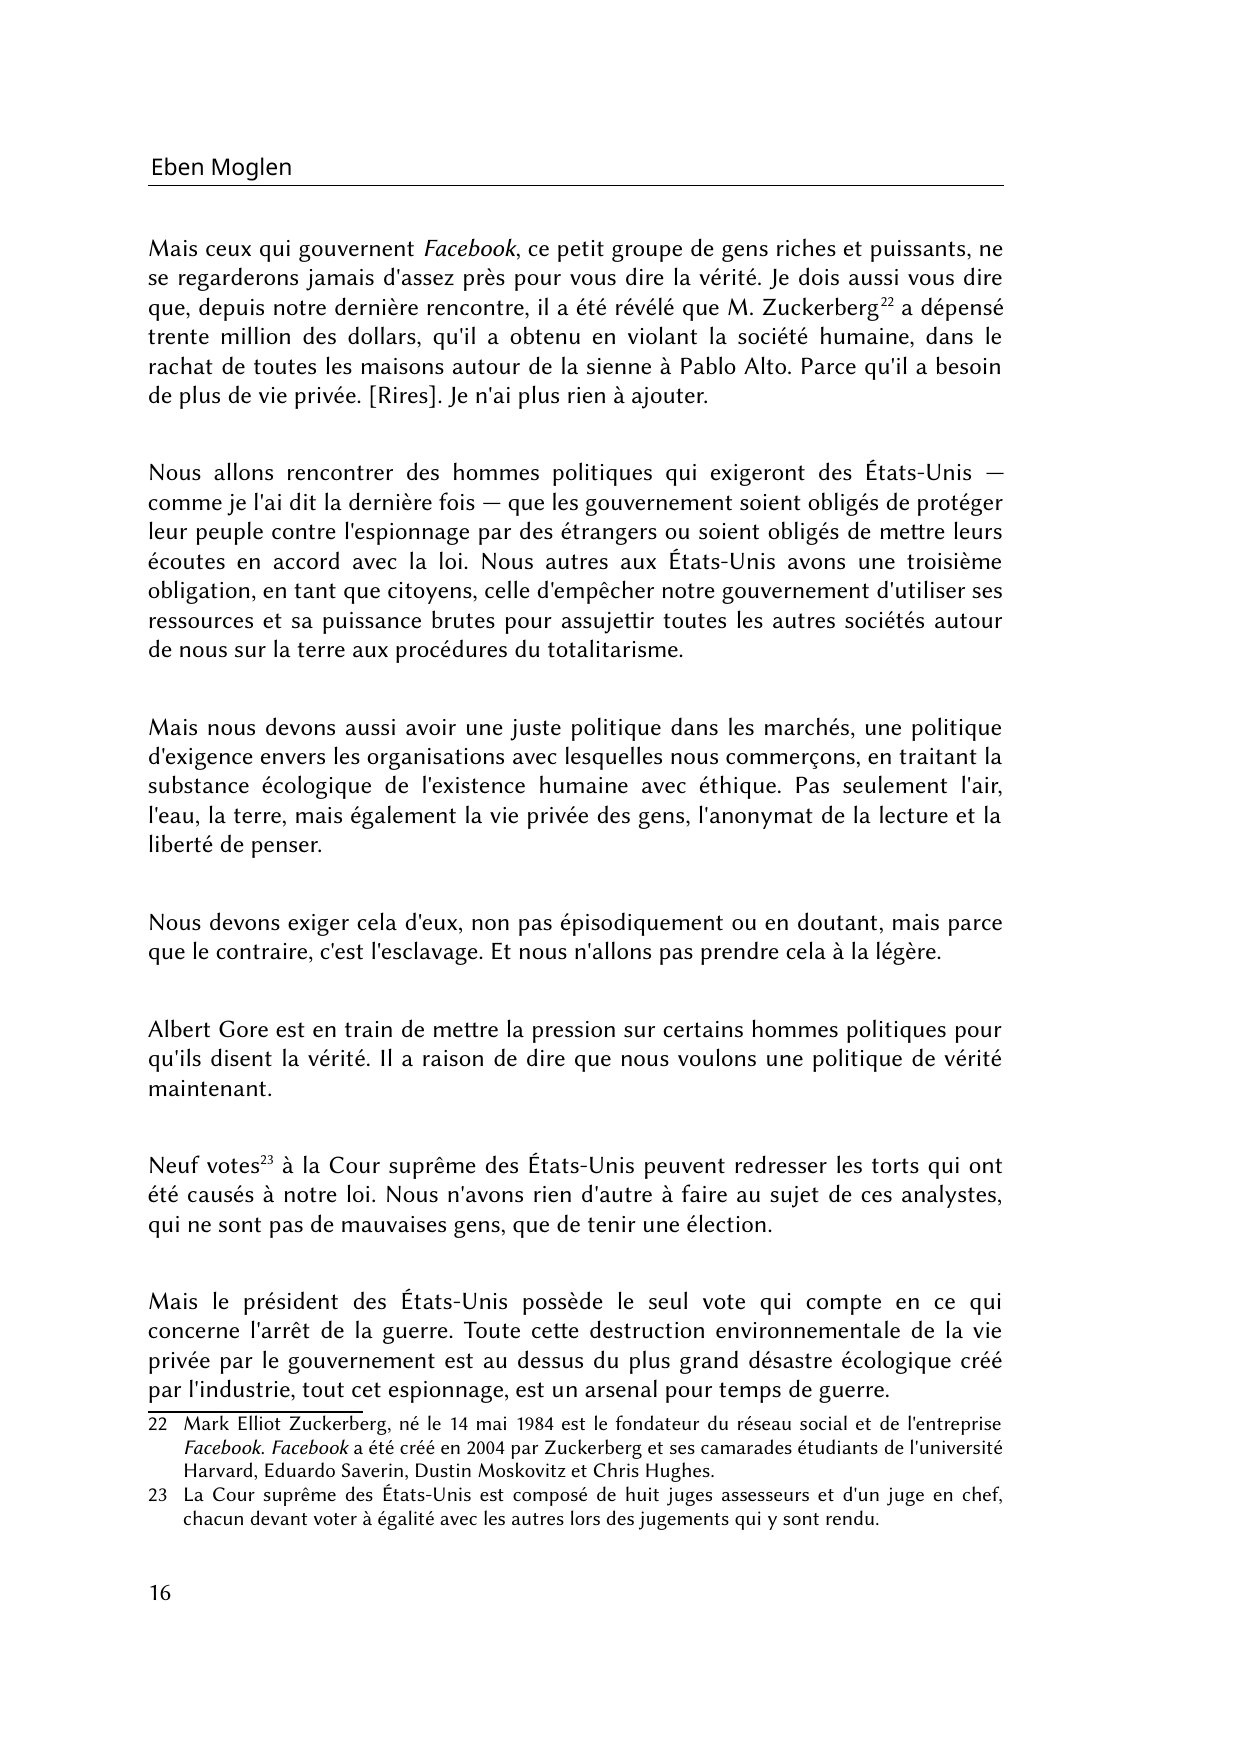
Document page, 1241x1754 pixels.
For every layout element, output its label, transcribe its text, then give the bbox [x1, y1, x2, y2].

text Albert Gore est en train de mettre la pression sur certains hommes politiques pour qu'ils disent la vérité. Il a raison de dire que nous voulons une politique de vérité maintenant. [148, 1013, 1004, 1102]
text Mais ceux qui gouvernent Facebook, ce petit groupe de gens riches et puissants, ne se regarderons jamais d'assez près pour vous dire la vérité. Je dois aussi vous dire que, depuis notre dernière rencontre, il a été révélé que M. Zuckerberg a dépensé trente million des dollars, qu'il a obtenu en violant la société humaine, dans le rachat de toutes les maisons autour de la sienne à Pablo Alto. Parce qu'il a besoin de plus de vie privée. [Rires]. Je n'ai plus rien à ajouter. [148, 233, 1004, 409]
text Mais le président des États-Unis possède le seul vote qui compte en ce qui concerne l'arrêt de la guerre. Toute cette destruction environnementale de la vie privée par le gouvernement est au dessus du plus grand désastre écologique créé par l'industrie, tout cet espionnage, est un arsenal pour temps de guerre. [148, 1286, 1004, 1404]
text La Cour suprême des États-Unis est composé de huit juges assesseurs et d'un juge en chef, chacun devant voter à égalité avec les autres lors des jugements qui y sont rendu. [148, 1483, 1004, 1531]
text Mais nous devons aussi avoir une juste politique dans les marchés, une politique d'exigence envers les organisations avec lesquelles nous commerçons, en traitant la substance écologique de l'existence humaine avec éthique. Pas seulement l'air, l'eau, la terre, mais également la vie privée des gens, l'anonymat de la lecture et la liberté de penser. [148, 711, 1004, 859]
text Mark Elliot Zuckerberg, né le 14 mai 1984 est le fondateur du réseau social et de l'entreprise Facebook. Facebook a été créé en 2004 par Zuckerberg et ses camarades étudiants de l'université Harvard, Eduardo Saverin, Dustin Moskovitz et Chris Hughes. [148, 1412, 1004, 1483]
text Nous devons exiger cela d'eux, non pas épisodiquement ou en doutant, mais parce que le contraire, c'est l'esclavage. Et nous n'allons pas prendre cela à la légère. [148, 907, 1004, 966]
text Neuf votes à la Cour suprême des États-Unis peuvent redresser les torts qui ont été causés à notre loi. Nous n'avons rien d'autre à faire au sujet de ces analystes, qui ne sont pas de mauvaises gens, que de tenir une élection. [148, 1150, 1004, 1238]
text Nous allons rencontrer des hommes politiques qui exigeront des États-Unis —comme je l'ai dit la dernière fois — que les gouvernement soient obligés de protéger leur peuple contre l'espionnage par des étrangers ou soient obligés de mettre leurs écoutes en accord avec la loi. Nous autres aux États-Unis avons une troisième obligation, en tant que citoyens, celle d'empêcher notre gouvernement d'utiliser ses ressources et sa puissance brutes pour assujettir toutes les autres sociétés autour de nous sur la terre aux procédures du totalitarisme. [148, 457, 1004, 664]
